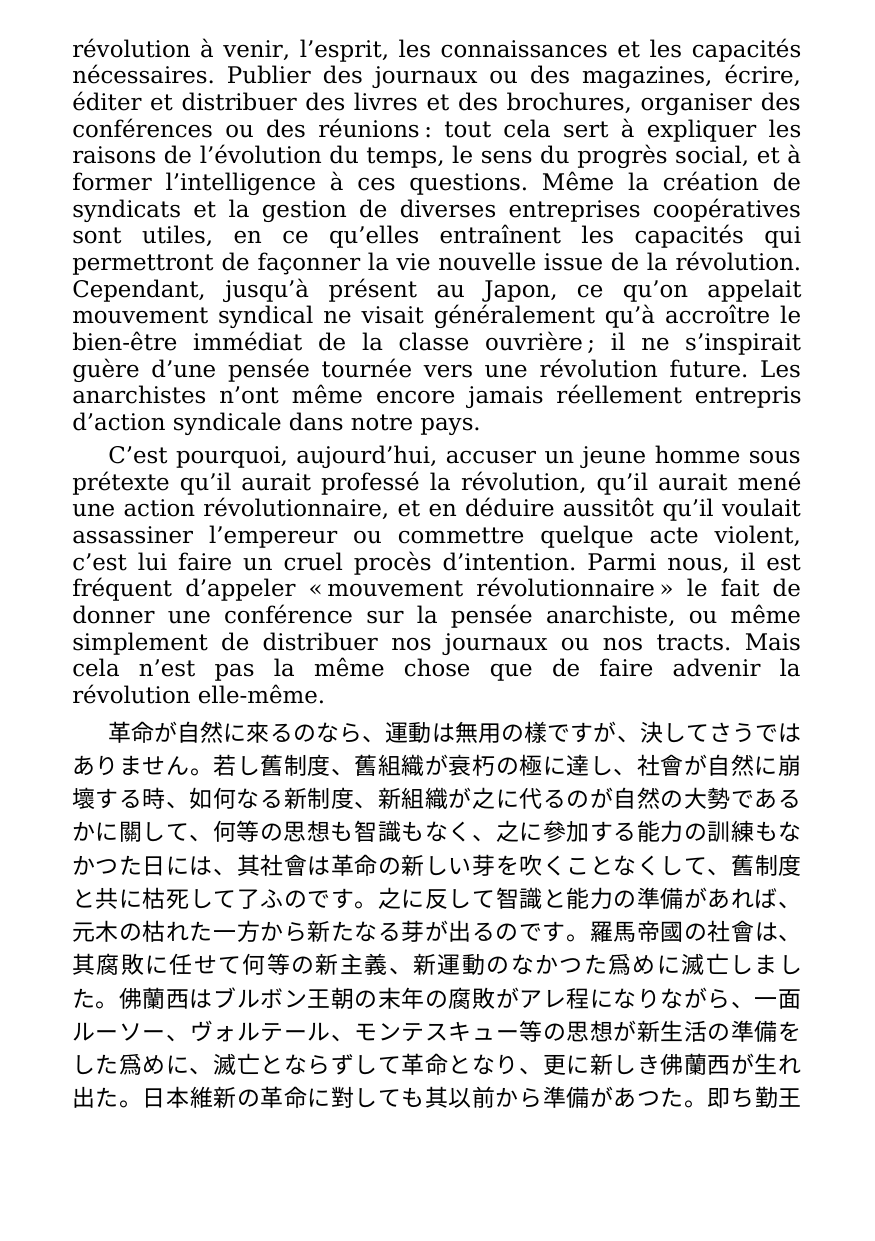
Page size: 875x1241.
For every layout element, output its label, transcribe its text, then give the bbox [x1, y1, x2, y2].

text 革命が自然に來るのなら、運動は無用の樣ですが、決してさうではありません。若し舊制度、舊組織が衰朽の極に達し、社會が自然に崩壞する時、如何なる新制度、新組織が之に代るのが自然の大勢であるかに關して、何等の思想も智識もなく、之に參加する能力の訓練もなかつた日には、其社會は革命の新しい芽を吹くことなくして、舊制度と共に枯死して了ふのです。之に反して智識と能力の準備があれば、元木の枯れた一方から新たなる芽が出るのです。羅馬帝國の社會は、其腐敗に任せて何等の新主義、新運動のなかつた爲めに滅亡しました。佛蘭西はブルボン王朝の末年の腐敗がアレ程になりながら、一面ルーソー、ヴォルテール、モンテスキュー等の思想が新生活の準備をした爲めに、滅亡とならずして革命となり、更に新しき佛蘭西が生れ出た。日本維新の革命に對しても其以前から準備があつた。即ち勤王 [72, 714, 802, 1113]
text révolution à venir, l’esprit, les connaissances et les capacités nécessaires. Publier des journaux ou des magazines, écrire, éditer et distribuer des livres et des brochures, organiser des conférences ou des réunions : tout cela sert à expliquer les raisons de l’évolution du temps, le sens du progrès social, et à former l’intelligence à ces questions. Même la création de syndicats et la gestion de diverses entreprises coopératives sont utiles, en ce qu’elles entraînent les capacités qui permettront de façonner la vie nouvelle issue de la révolution. Cependant, jusqu’à présent au Japon, ce qu’on appelait mouvement syndical ne visait généralement qu’à accroître le bien-être immédiat de la classe ouvrière ; il ne s’inspirait guère d’une pensée tournée vers une révolution future. Les anarchistes n’ont même encore jamais réellement entrepris d’action syndicale dans notre pays. [72, 36, 802, 436]
text C’est pourquoi, aujourd’hui, accuser un jeune homme sous prétexte qu’il aurait professé la révolution, qu’il aurait mené une action révolutionnaire, et en déduire aussitôt qu’il voulait assassiner l’empereur ou commettre quelque acte violent, c’est lui faire un cruel procès d’intention. Parmi nous, il est fréquent d’appeler « mouvement révolutionnaire » le fait de donner une conférence sur la pensée anarchiste, ou même simplement de distribuer nos journaux ou nos tracts. Mais cela n’est pas la même chose que de faire advenir la révolution elle-même. [72, 442, 802, 709]
